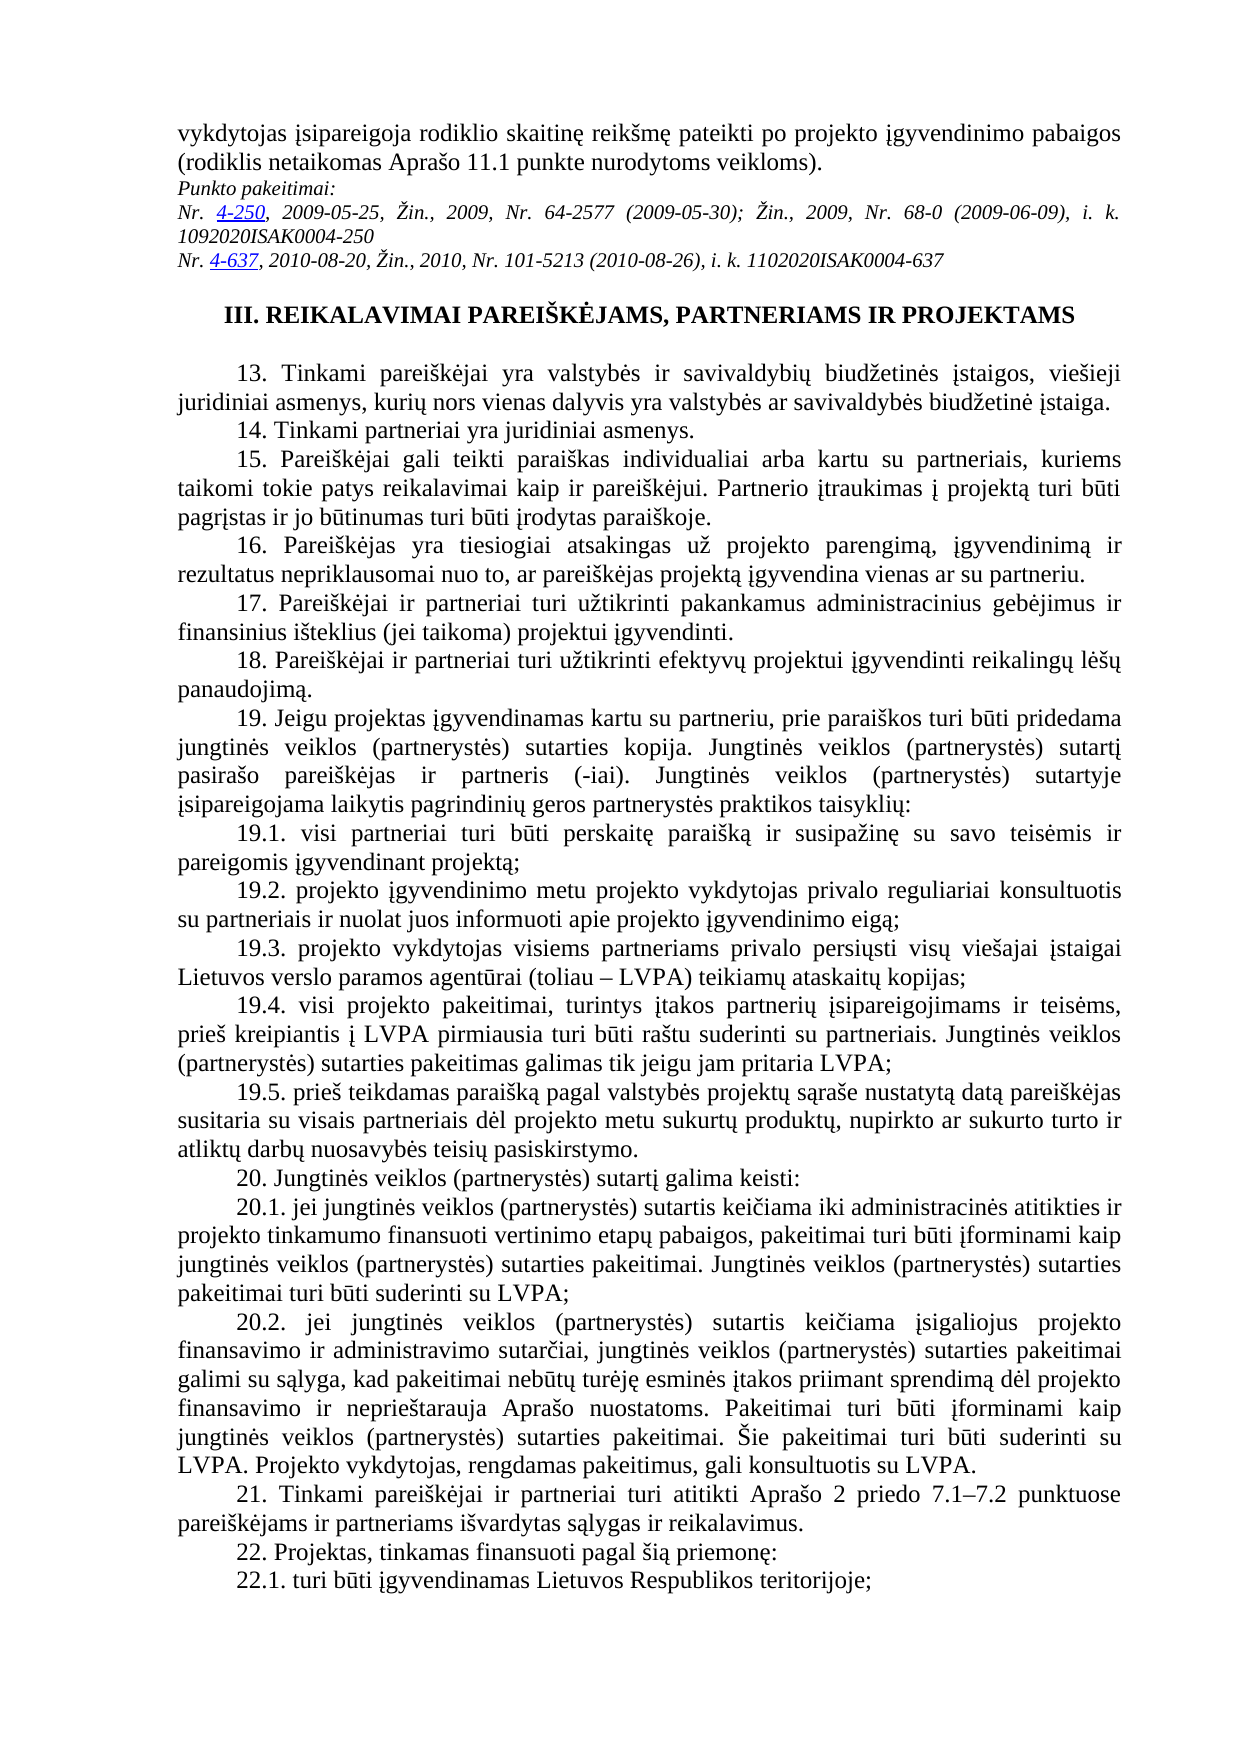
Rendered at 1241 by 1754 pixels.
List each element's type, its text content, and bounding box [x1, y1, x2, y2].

text 13. Tinkami pareiškėjai yra valstybės ir savivaldybių biudžetinės įstaigos, viešieji juridiniai asmenys, kurių nors vienas dalyvis yra valstybės ar savivaldybės biudžetinė įstaiga. [177, 358, 1122, 416]
text 17. Pareiškėjai ir partneriai turi užtikrinti pakankamus administracinius gebėjimus ir finansinius išteklius (jei taikoma) projektui įgyvendinti. [177, 588, 1122, 646]
text 22. Projektas, tinkamas finansuoti pagal šią priemonę: [177, 1537, 1122, 1566]
text Nr. 4-250, 2009-05-25, Žin., 2009, Nr. 64-2577 (2009-05-30); Žin., 2009, Nr. 68-0 (2009-06-09), i. k. 1092020ISAK0004-250 [177, 200, 1122, 248]
text vykdytojas įsipareigoja rodiklio skaitinę reikšmę pateikti po projekto įgyvendinimo pabaigos (rodiklis netaikomas Aprašo 11.1 punkte nurodytoms veikloms). [177, 118, 1122, 176]
text 21. Tinkami pareiškėjai ir partneriai turi atitikti Aprašo 2 priedo 7.1–7.2 punktuose pareiškėjams ir partneriams išvardytas sąlygas ir reikalavimus. [177, 1479, 1122, 1537]
text 14. Tinkami partneriai yra juridiniai asmenys. [177, 416, 1122, 444]
text 19. Jeigu projektas įgyvendinamas kartu su partneriu, prie paraiškos turi būti pridedama jungtinės veiklos (partnerystės) sutarties kopija. Jungtinės veiklos (partnerystės) sutartį pasirašo pareiškėjas ir partneris (-iai). Jungtinės veiklos (partnerystės) sutartyje įsipareigojama laikytis pagrindinių geros partnerystės praktikos taisyklių: [177, 703, 1122, 818]
text 22.1. turi būti įgyvendinamas Lietuvos Respublikos teritorijoje; [177, 1566, 1122, 1594]
text 19.4. visi projekto pakeitimai, turintys įtakos partnerių įsipareigojimams ir teisėms, prieš kreipiantis į LVPA pirmiausia turi būti raštu suderinti su partneriais. Jungtinės veiklos (partnerystės) sutarties pakeitimas galimas tik jeigu jam pritaria LVPA; [177, 991, 1122, 1077]
text 19.1. visi partneriai turi būti perskaitę paraišką ir susipažinę su savo teisėmis ir pareigomis įgyvendinant projektą; [177, 818, 1122, 876]
text 18. Pareiškėjai ir partneriai turi užtikrinti efektyvų projektui įgyvendinti reikalingų lėšų panaudojimą. [177, 646, 1122, 703]
text Punkto pakeitimai: [177, 176, 1122, 200]
text 19.5. prieš teikdamas paraišką pagal valstybės projektų sąraše nustatytą datą pareiškėjas susitaria su visais partneriais dėl projekto metu sukurtų produktų, nupirkto ar sukurto turto ir atliktų darbų nuosavybės teisių pasiskirstymo. [177, 1077, 1122, 1163]
text 19.3. projekto vykdytojas visiems partneriams privalo persiųsti visų viešajai įstaigai Lietuvos verslo paramos agentūrai (toliau – LVPA) teikiamų ataskaitų kopijas; [177, 933, 1122, 991]
text 15. Pareiškėjai gali teikti paraiškas individualiai arba kartu su partneriais, kuriems taikomi tokie patys reikalavimai kaip ir pareiškėjui. Partnerio įtraukimas į projektą turi būti pagrįstas ir jo būtinumas turi būti įrodytas paraiškoje. [177, 444, 1122, 531]
text 20.1. jei jungtinės veiklos (partnerystės) sutartis keičiama iki administracinės atitikties ir projekto tinkamumo finansuoti vertinimo etapų pabaigos, pakeitimai turi būti įforminami kaip jungtinės veiklos (partnerystės) sutarties pakeitimai. Jungtinės veiklos (partnerystės) sutarties pakeitimai turi būti suderinti su LVPA; [177, 1192, 1122, 1307]
text Nr. 4-637, 2010-08-20, Žin., 2010, Nr. 101-5213 (2010-08-26), i. k. 1102020ISAK0004-637 [177, 248, 1122, 272]
text III. REIKALAVIMAI PAREIŠKĖJAMS, PARTNERIAMS IR PROJEKTAMS [177, 301, 1122, 329]
text 20.2. jei jungtinės veiklos (partnerystės) sutartis keičiama įsigaliojus projekto finansavimo ir administravimo sutarčiai, jungtinės veiklos (partnerystės) sutarties pakeitimai galimi su sąlyga, kad pakeitimai nebūtų turėję esminės įtakos priimant sprendimą dėl projekto finansavimo ir neprieštarauja Aprašo nuostatoms. Pakeitimai turi būti įforminami kaip jungtinės veiklos (partnerystės) sutarties pakeitimai. Šie pakeitimai turi būti suderinti su LVPA. Projekto vykdytojas, rengdamas pakeitimus, gali konsultuotis su LVPA. [177, 1307, 1122, 1479]
text 19.2. projekto įgyvendinimo metu projekto vykdytojas privalo reguliariai konsultuotis su partneriais ir nuolat juos informuoti apie projekto įgyvendinimo eigą; [177, 876, 1122, 933]
text 16. Pareiškėjas yra tiesiogiai atsakingas už projekto parengimą, įgyvendinimą ir rezultatus nepriklausomai nuo to, ar pareiškėjas projektą įgyvendina vienas ar su partneriu. [177, 531, 1122, 588]
text 20. Jungtinės veiklos (partnerystės) sutartį galima keisti: [177, 1163, 1122, 1192]
